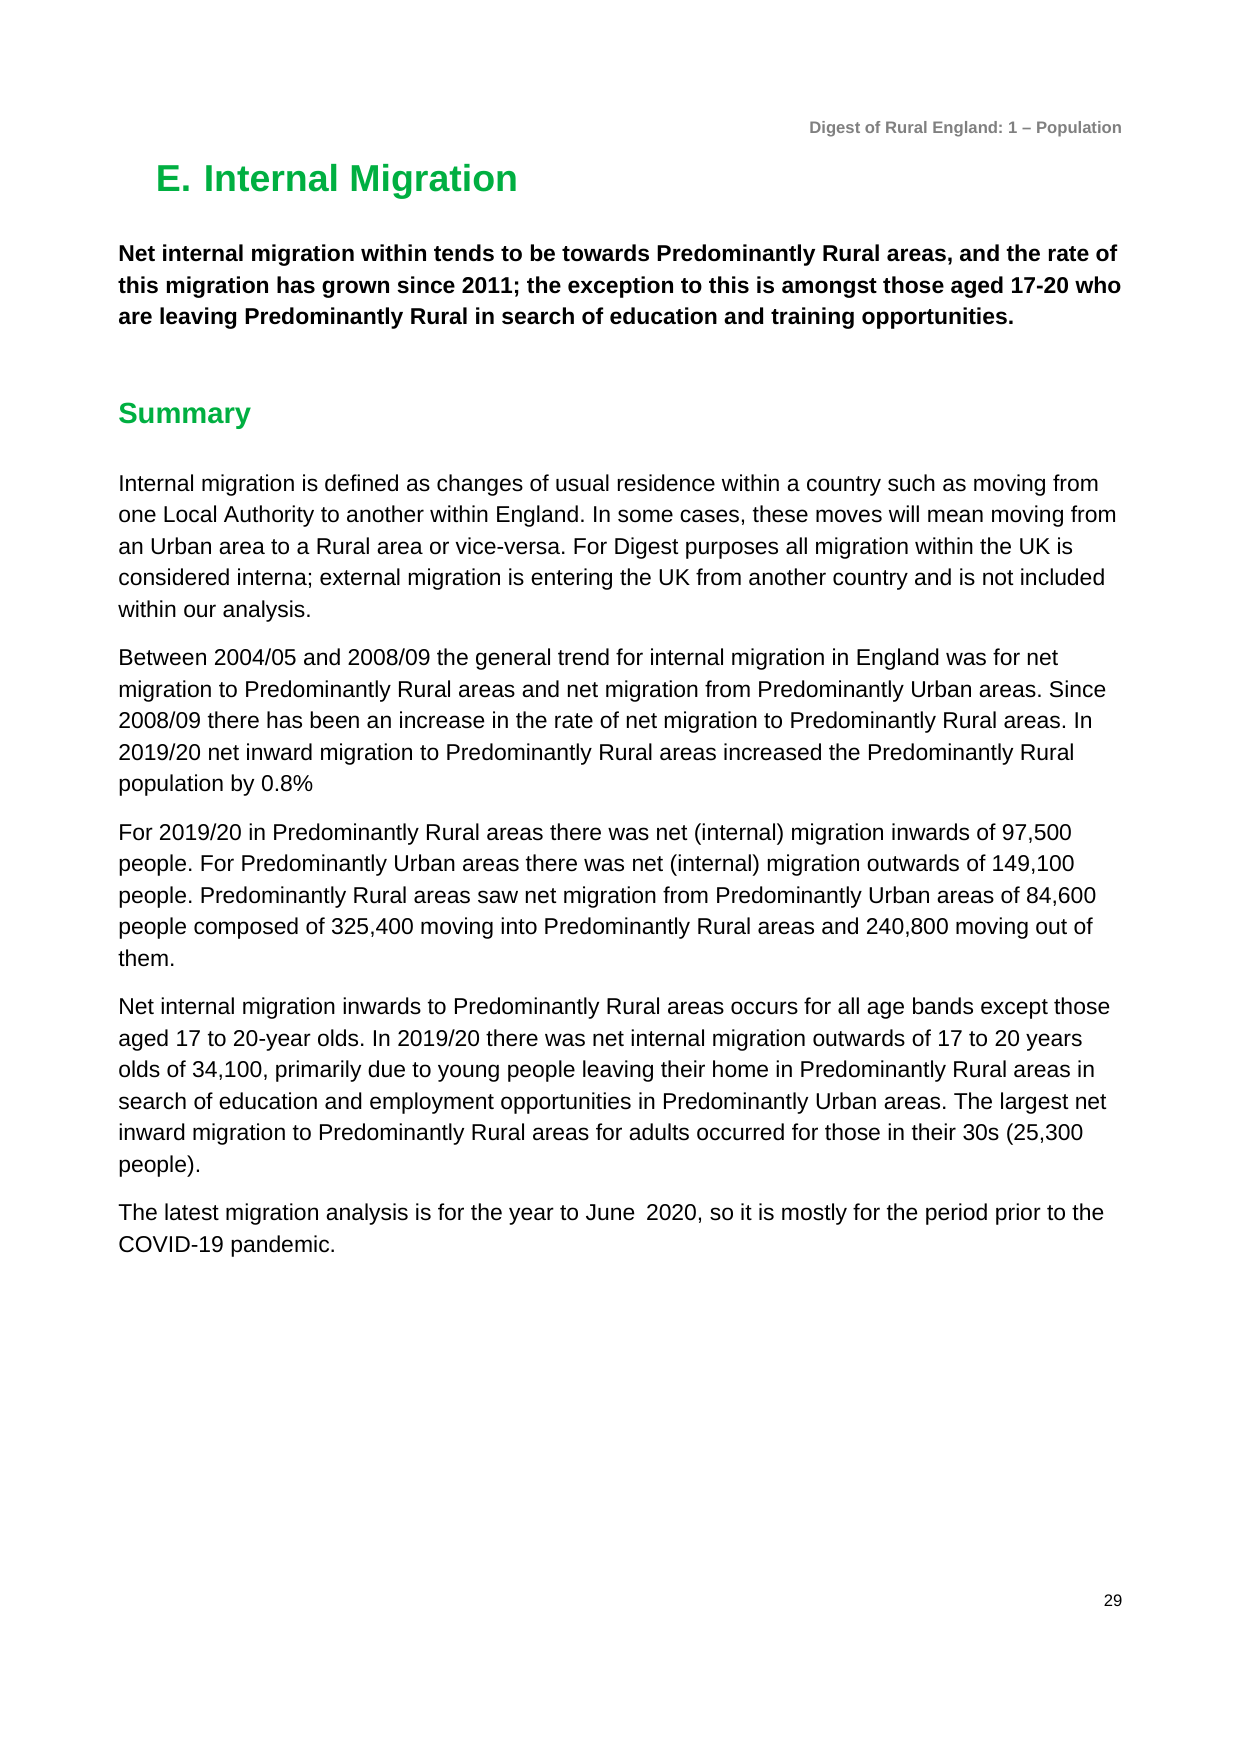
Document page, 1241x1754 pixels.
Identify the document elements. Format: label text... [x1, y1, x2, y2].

text Between 2004/05 and 2008/09 the general trend for internal migration in England was for net migration to Predominantly Rural areas and net migration from Predominantly Urban areas. Since 2008/09 there has been an increase in the rate of net migration to Predominantly Rural areas. In 2019/20 net inward migration to Predominantly Rural areas increased the Predominantly Rural population by 0.8% [118, 644, 1122, 797]
text Net internal migration inwards to Predominantly Rural areas occurs for all age bands except those aged 17 to 20-year olds. In 2019/20 there was net internal migration outwards of 17 to 20 years olds of 34,100, primarily due to young people leaving their home in Predominantly Rural areas in search of education and employment opportunities in Predominantly Urban areas. The largest net inward migration to Predominantly Rural areas for adults occurred for those in their 30s (25,300 people). [118, 993, 1122, 1177]
text Internal migration is defined as changes of usual residence within a country such as moving from one Local Authority to another within England. In some cases, these moves will mean moving from an Urban area to a Rural area or vice-versa. For Digest purposes all migration within the UK is considered interna; external migration is entering the UK from another country and is not included within our analysis. [118, 469, 1122, 622]
text The latest migration analysis is for the year to June 2020, so it is mostly for the period prior to the COVID-19 pandemic. [118, 1199, 1122, 1257]
subtitle Internal Migration [156, 156, 1122, 199]
subtitle Summary [118, 396, 1122, 430]
text For 2019/20 in Predominantly Rural areas there was net (internal) migration inwards of 97,500 people. For Predominantly Urban areas there was net (internal) migration outwards of 149,100 people. Predominantly Rural areas saw net migration from Predominantly Urban areas of 84,600 people composed of 325,400 moving into Predominantly Rural areas and 240,800 moving out of them. [118, 818, 1122, 971]
text Net internal migration within tends to be towards Predominantly Rural areas, and the rate of this migration has grown since 2011; the exception to this is amongst those aged 17-20 who are leaving Predominantly Rural in search of education and training opportunities. [118, 240, 1122, 329]
